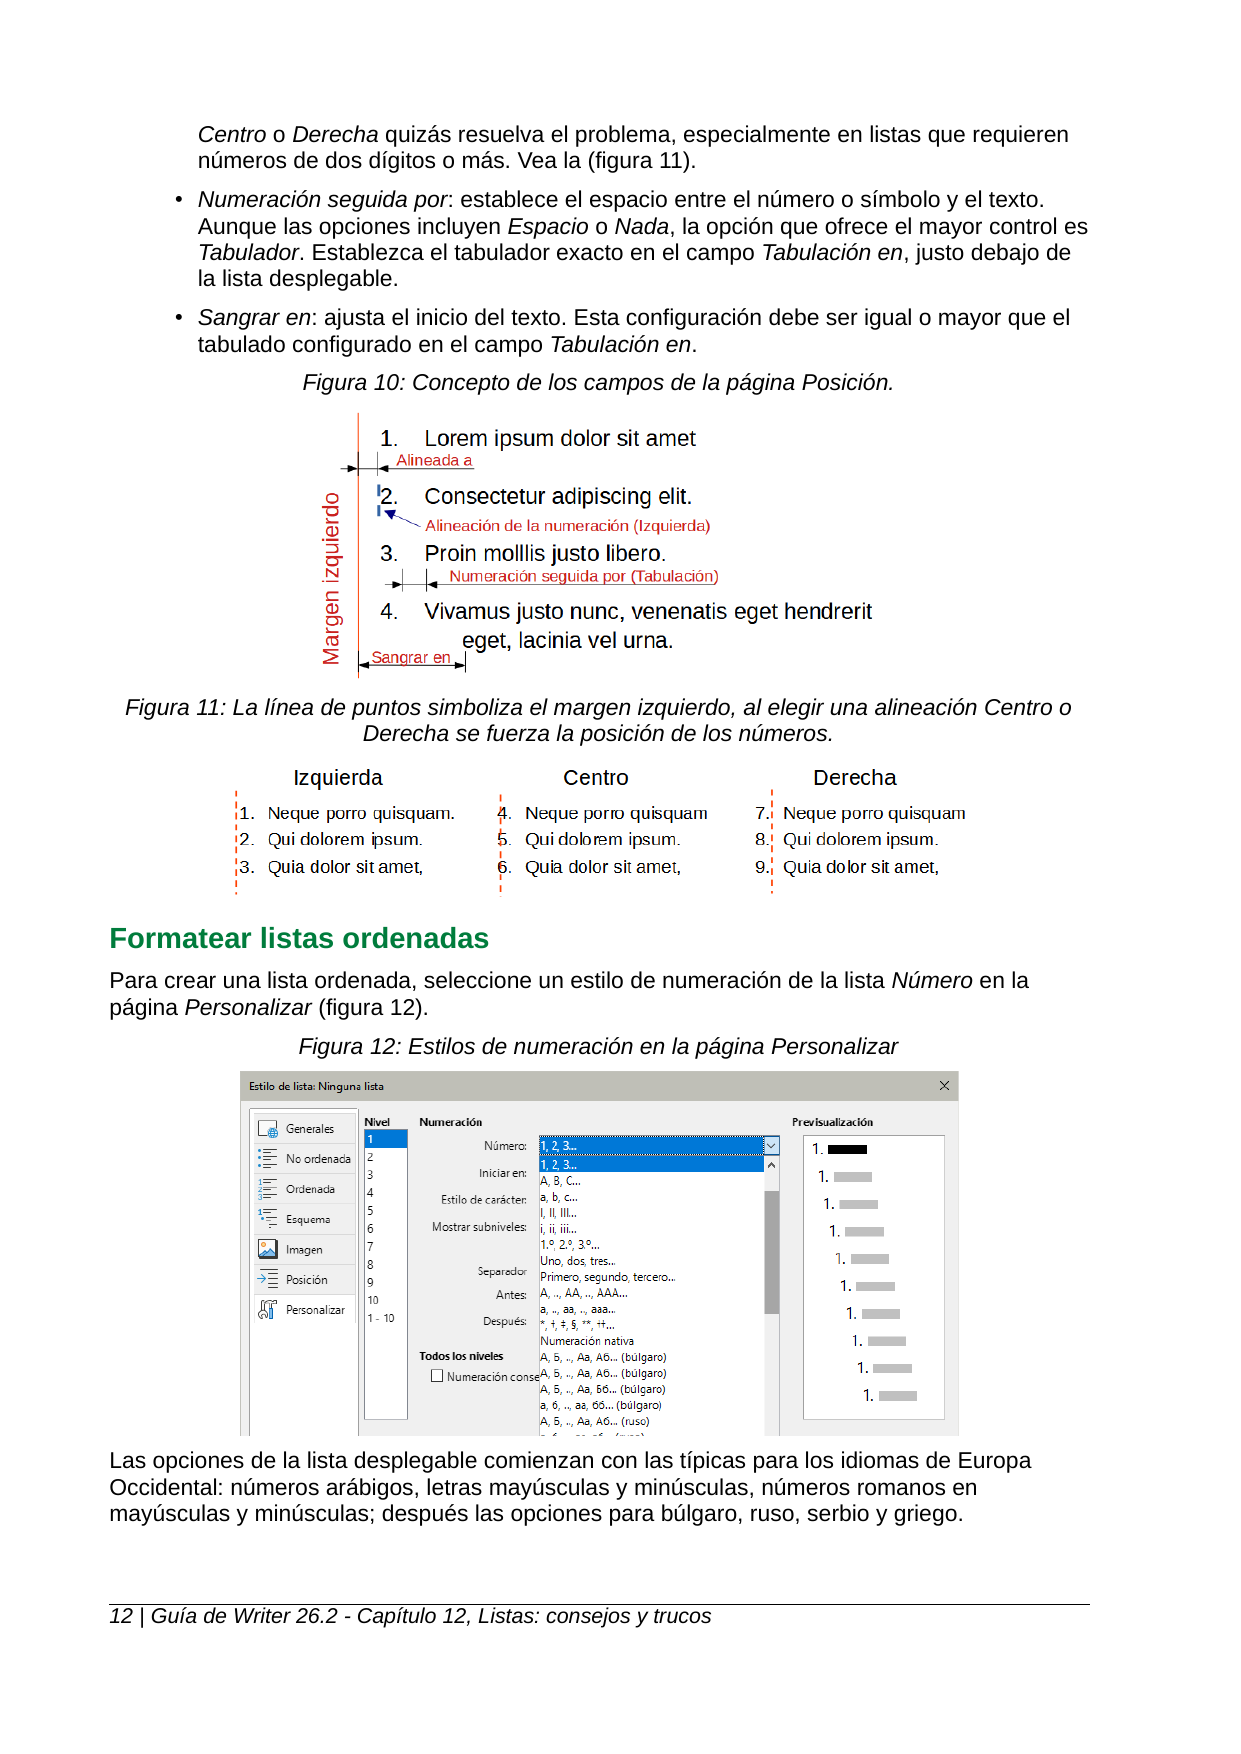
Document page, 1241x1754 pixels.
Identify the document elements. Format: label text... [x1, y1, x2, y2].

list Numeración seguida por: establece el espacio entre el número o símbolo y el texto. Aunque las opciones incluyen Espacio o Nada, la opción que ofrece el mayor control es Tabulador. Establezca el tabulador exacto en el campo Tabulación en, justo debajo de la lista desplegable. [183, 186, 1090, 292]
list Sangrar en: ajusta el inicio del texto. Esta configuración debe ser igual o mayor que el tabulado configurado en el campo Tabulación en. [183, 304, 1090, 357]
picture [210, 759, 989, 897]
text Figura 12: Estilos de numeración en la página Personalizar [240, 1033, 959, 1059]
picture [299, 408, 900, 682]
subtitle Formatear listas ordenadas [109, 921, 1090, 955]
list Centro o Derecha quizás resuelva el problema, especialmente en listas que requieren números de dos dígitos o más. Vea la (figura 11). [183, 121, 1090, 174]
text Para crear una lista ordenada, seleccione un estilo de numeración de la lista Número en la página Personalizar (figura 12). [109, 967, 1090, 1020]
text Figura 10: Concepto de los campos de la página Posición. [299, 369, 900, 396]
text Las opciones de la lista desplegable comienzan con las típicas para los idiomas de Europa Occidental: números arábigos, letras mayúsculas y minúsculas, números romanos en mayúsculas y minúsculas; después las opciones para búlgaro, ruso, serbio y griego. [109, 1447, 1090, 1527]
text Figura 11: La línea de puntos simboliza el margen izquierdo, al elegir una alineación Centro o Derecha se fuerza la posición de los números. [124, 694, 1074, 747]
picture [240, 1071, 959, 1436]
